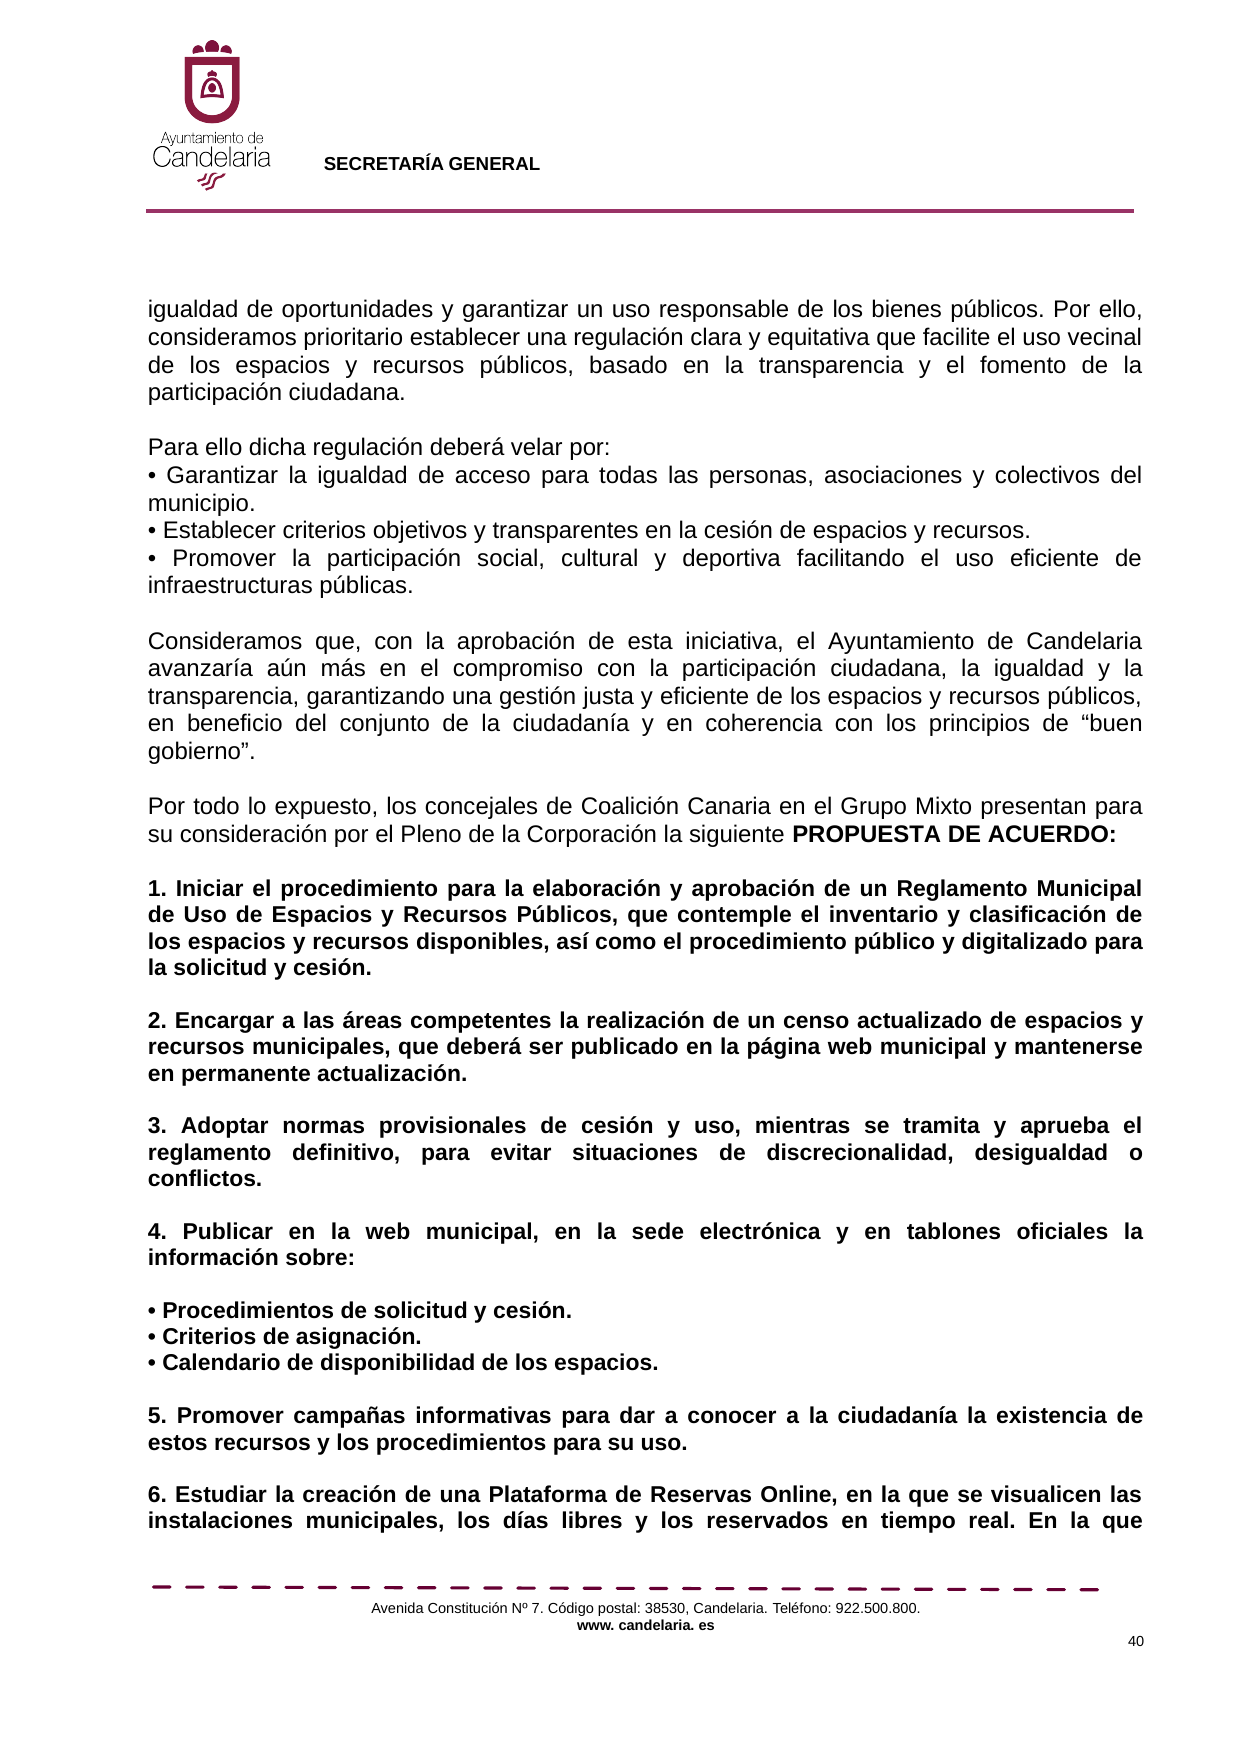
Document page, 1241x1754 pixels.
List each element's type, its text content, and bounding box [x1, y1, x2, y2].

text • Promover la participación social, cultural y deportiva facilitando el uso eficiente de infraestructuras públicas. [148, 544, 1144, 599]
text 4. Publicar en la web municipal, en la sede electrónica y en tablones oficiales la información sobre: [148, 1218, 1144, 1270]
text • Criterios de asignación. [148, 1323, 1144, 1349]
text • Calendario de disponibilidad de los espacios. [148, 1349, 1144, 1376]
text • Procedimientos de solicitud y cesión. [148, 1297, 1144, 1323]
text • Garantizar la igualdad de acceso para todas las personas, asociaciones y colectivos del municipio. [148, 461, 1144, 516]
text 6. Estudiar la creación de una Plataforma de Reservas Online, en la que se visualicen las instalaciones municipales, los días libres y los reservados en tiempo real. En la que [148, 1481, 1144, 1534]
text Por todo lo expuesto, los concejales de Coalición Canaria en el Grupo Mixto presentan para su consideración por el Pleno de la Corporación la siguiente PROPUESTA DE ACUERDO: [148, 792, 1144, 847]
text Para ello dicha regulación deberá velar por: [148, 433, 1144, 461]
text igualdad de oportunidades y garantizar un uso responsable de los bienes públicos. Por ello, consideramos prioritario establecer una regulación clara y equitativa que facilite el uso vecinal de los espacios y recursos públicos, basado en la transparencia y el fomento de la participación ciudadana. [148, 295, 1144, 406]
text Consideramos que, con la aprobación de esta iniciativa, el Ayuntamiento de Candelaria avanzaría aún más en el compromiso con la participación ciudadana, la igualdad y la transparencia, garantizando una gestión justa y eficiente de los espacios y recursos públicos, en beneficio del conjunto de la ciudadanía y en coherencia con los principios de “buen gobierno”. [148, 627, 1144, 764]
text 3. Adoptar normas provisionales de cesión y uso, mientras se tramita y aprueba el reglamento definitivo, para evitar situaciones de discrecionalidad, desigualdad o conflictos. [148, 1112, 1144, 1191]
text • Establecer criterios objetivos y transparentes en la cesión de espacios y recursos. [148, 516, 1144, 544]
text 1. Iniciar el procedimiento para la elaboración y aprobación de un Reglamento Municipal de Uso de Espacios y Recursos Públicos, que contemple el inventario y clasificación de los espacios y recursos disponibles, así como el procedimiento público y digitalizado para la solicitud y cesión. [148, 875, 1144, 980]
text 2. Encargar a las áreas competentes la realización de un censo actualizado de espacios y recursos municipales, que deberá ser publicado en la página web municipal y mantenerse en permanente actualización. [148, 1007, 1144, 1086]
text 5. Promover campañas informativas para dar a conocer a la ciudadanía la existencia de estos recursos y los procedimientos para su uso. [148, 1402, 1144, 1455]
